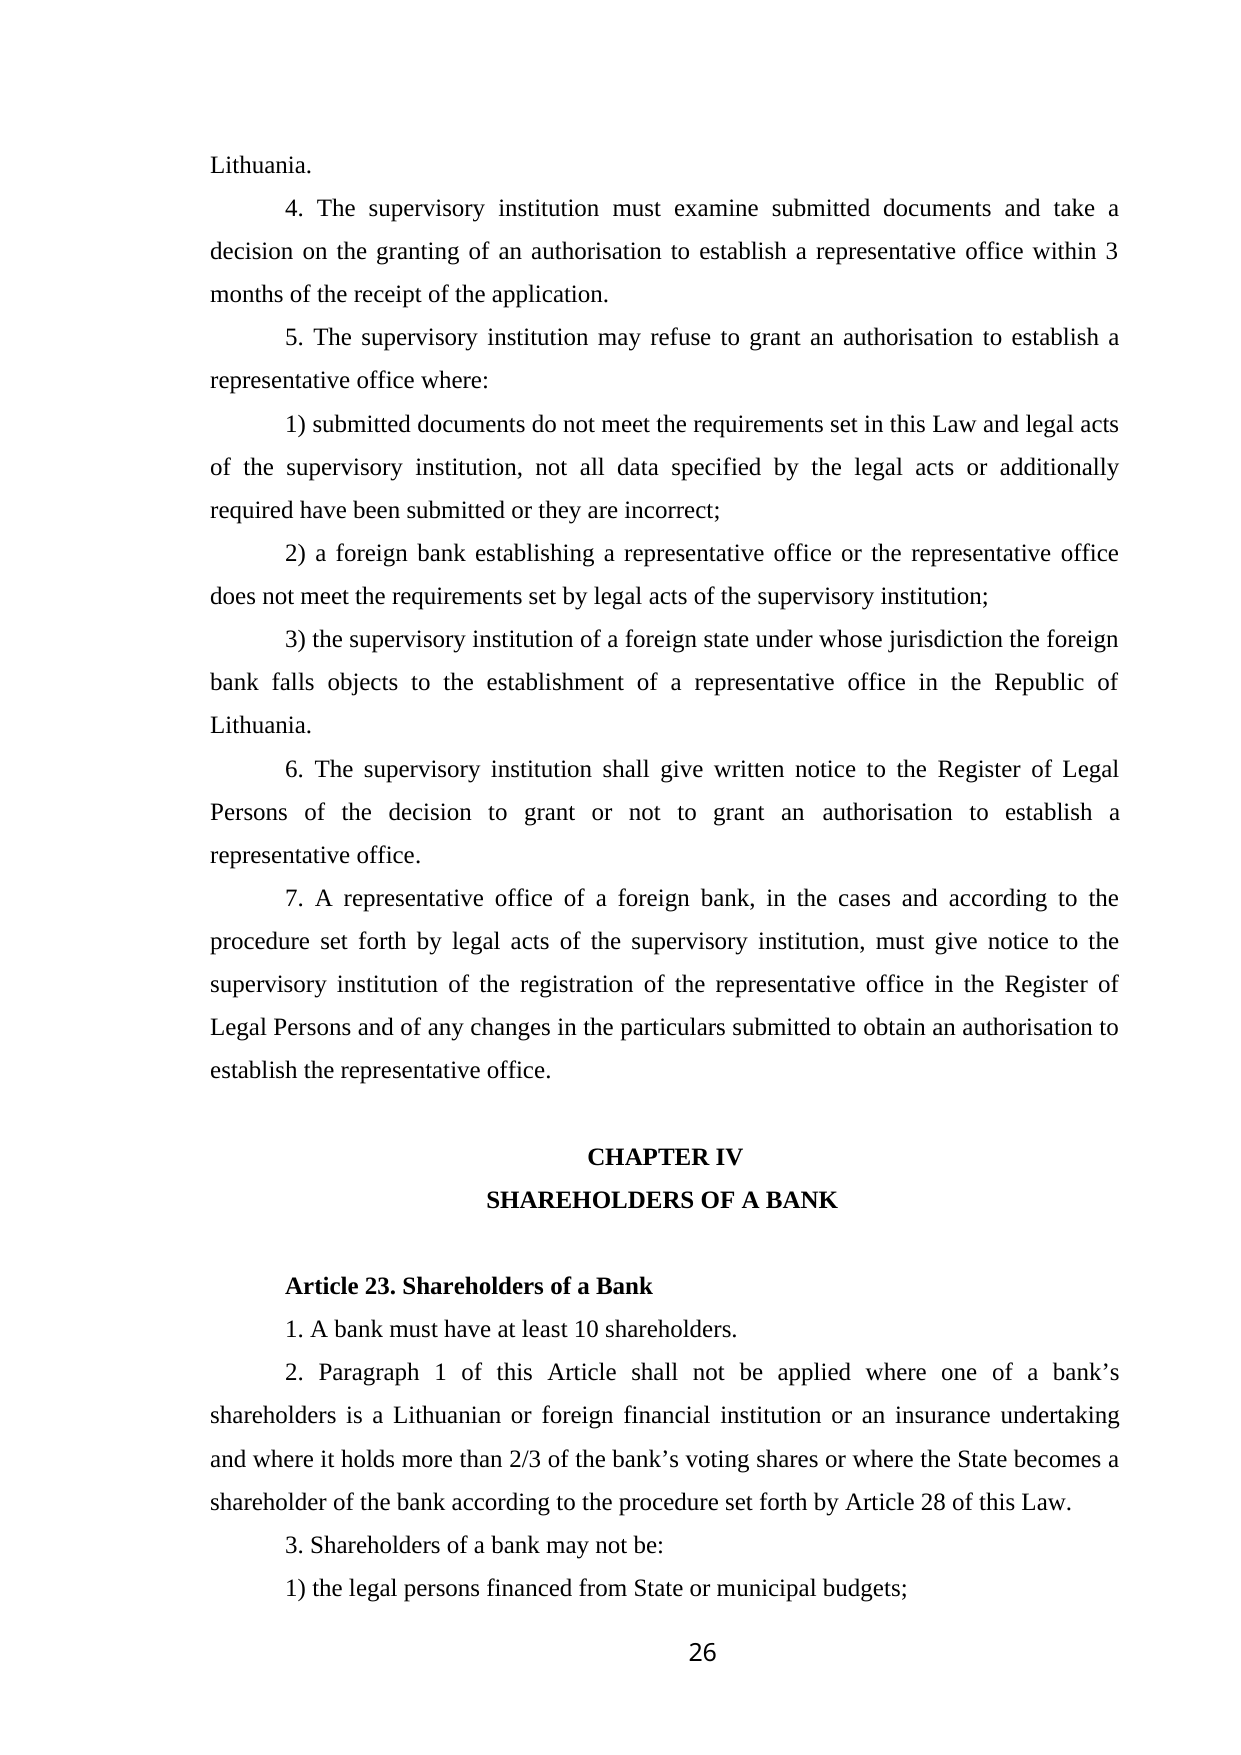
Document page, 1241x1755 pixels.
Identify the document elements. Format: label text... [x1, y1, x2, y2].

text 1) submitted documents do not meet the requirements set in this Law and legal acts of the supervisory institution, not all data specified by the legal acts or additionally required have been submitted or they are incorrect; [210, 409, 1120, 524]
text 3) the supervisory institution of a foreign state under whose jurisdiction the foreign bank falls objects to the establishment of a representative office in the Republic of Lithuania. [210, 624, 1120, 739]
text 7. A representative office of a foreign bank, in the cases and according to the procedure set forth by legal acts of the supervisory institution, must give notice to the supervisory institution of the registration of the representative office in the Register of Legal Persons and of any changes in the particulars submitted to obtain an authorisation to establish the representative office. [210, 883, 1120, 1084]
text Article 23. Shareholders of a Bank [210, 1271, 1120, 1300]
text SHAREHOLDERS OF A BANK [210, 1185, 1120, 1214]
text 4. The supervisory institution must examine submitted documents and take a decision on the granting of an authorisation to establish a representative office within 3 months of the receipt of the application. [210, 193, 1120, 308]
text 2) a foreign bank establishing a representative office or the representative office does not meet the requirements set by legal acts of the supervisory institution; [210, 538, 1120, 610]
text CHAPTER IV [210, 1142, 1120, 1171]
text 5. The supervisory institution may refuse to grant an authorisation to establish a representative office where: [210, 322, 1120, 394]
text 1. A bank must have at least 10 shareholders. [210, 1314, 1120, 1343]
text 3. Shareholders of a bank may not be: [210, 1530, 1120, 1559]
text Lithuania. [210, 150, 1120, 179]
text 6. The supervisory institution shall give written notice to the Register of Legal Persons of the decision to grant or not to grant an authorisation to establish a representative office. [210, 754, 1120, 869]
text 2. Paragraph 1 of this Article shall not be applied where one of a bank’s shareholders is a Lithuanian or foreign financial institution or an insurance undertaking and where it holds more than 2/3 of the bank’s voting shares or where the State becomes a shareholder of the bank according to the procedure set forth by Article 28 of this Law. [210, 1357, 1120, 1516]
text 1) the legal persons financed from State or municipal budgets; [210, 1573, 1120, 1602]
